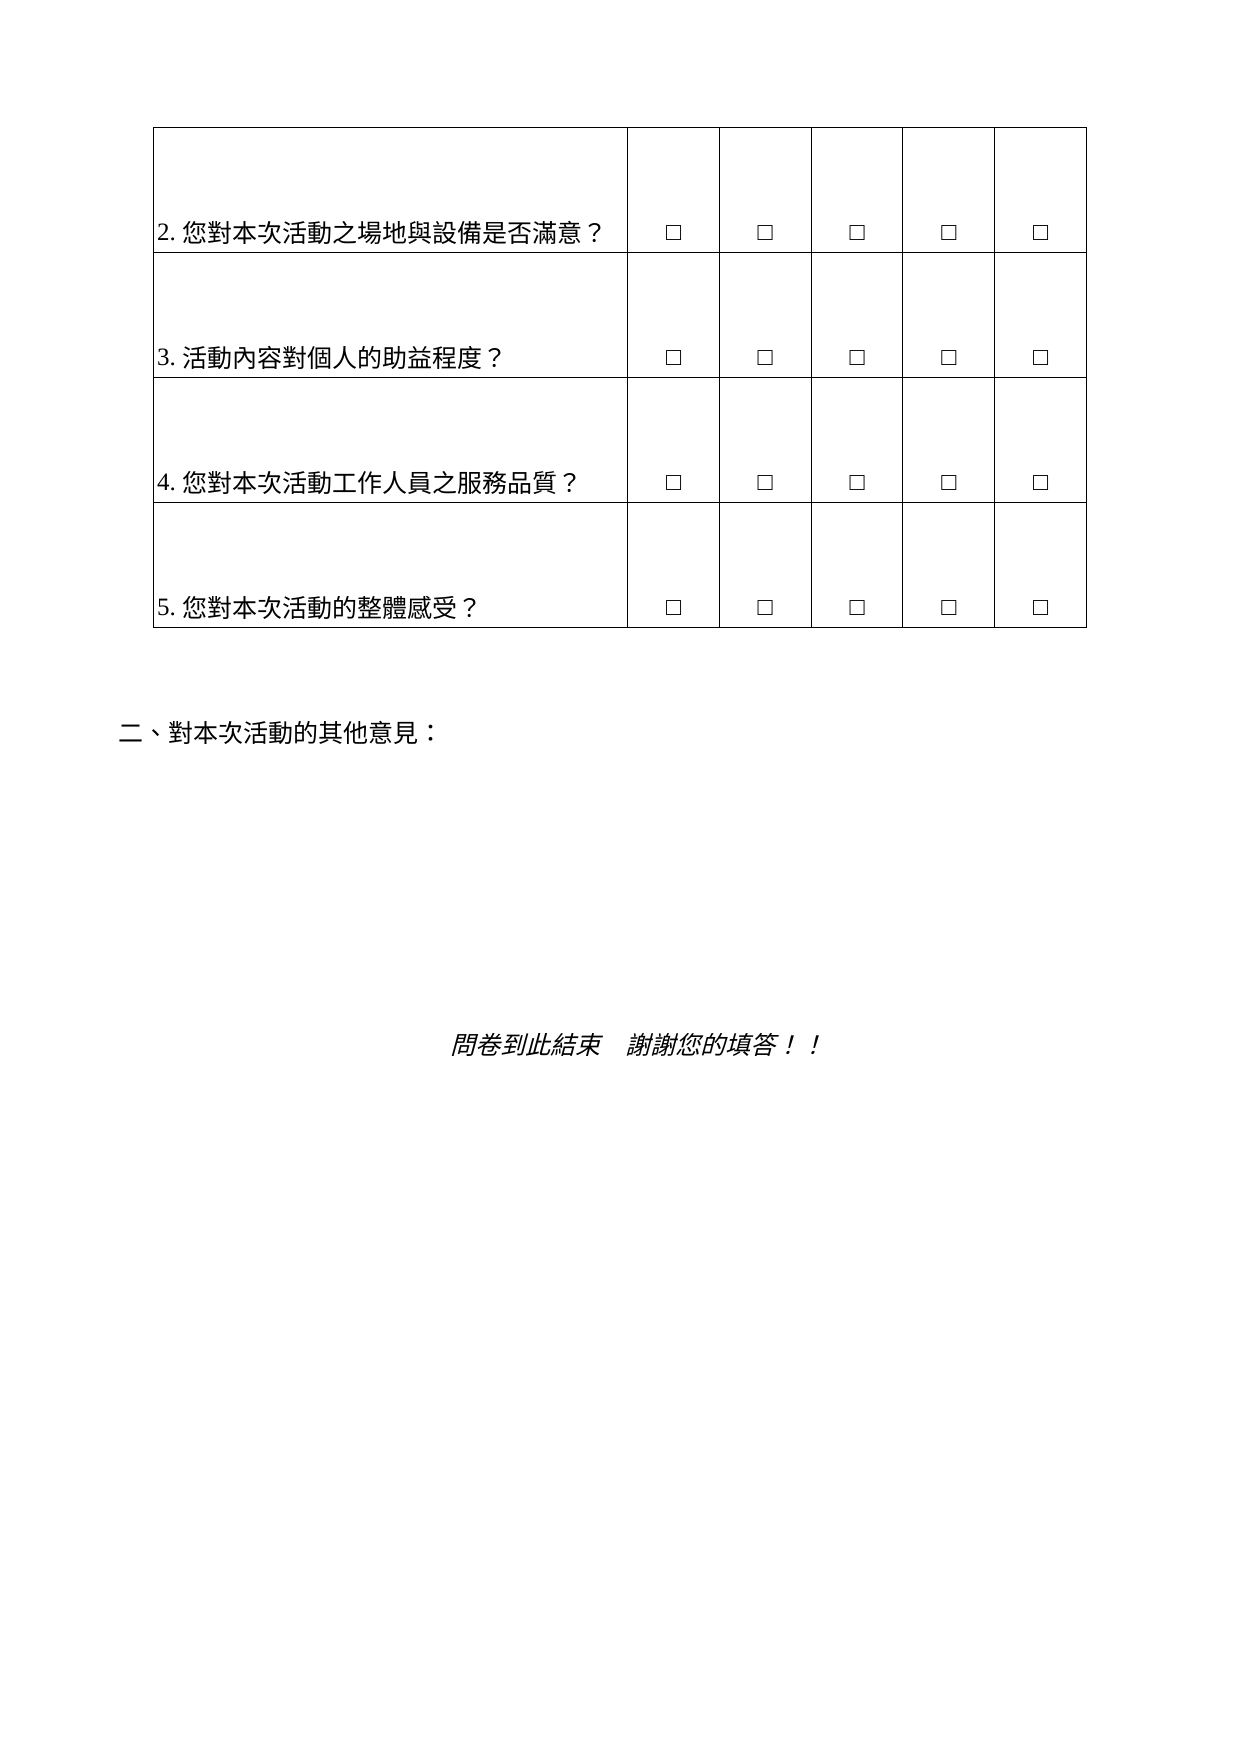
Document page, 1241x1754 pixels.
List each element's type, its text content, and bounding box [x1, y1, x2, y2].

text 二、對本次活動的其他意見： [118, 689, 1122, 752]
table_cell □ [812, 503, 902, 627]
text 問卷到此結束 謝謝您的填答！！ [156, 1002, 1122, 1064]
table_cell □ [628, 128, 719, 252]
table_cell □ [720, 503, 811, 627]
table_cell □ [720, 253, 811, 377]
table_cell 5. 您對本次活動的整體感受？ [154, 503, 627, 627]
table_cell □ [995, 503, 1086, 627]
table_cell □ [628, 253, 719, 377]
table_cell □ [628, 503, 719, 627]
table_cell □ [903, 378, 994, 502]
table_cell □ [995, 378, 1086, 502]
table_cell □ [903, 503, 994, 627]
table_cell □ [720, 378, 811, 502]
table_cell 2. 您對本次活動之場地與設備是否滿意？ [154, 128, 627, 252]
table_cell □ [995, 253, 1086, 377]
table_cell □ [903, 253, 994, 377]
table_cell □ [812, 128, 902, 252]
table_cell □ [903, 128, 994, 252]
table_cell □ [628, 378, 719, 502]
table_cell □ [720, 128, 811, 252]
table_cell 3. 活動內容對個人的助益程度？ [154, 253, 627, 377]
table_cell □ [812, 378, 902, 502]
table_cell 4. 您對本次活動工作人員之服務品質？ [154, 378, 627, 502]
table_cell □ [995, 128, 1086, 252]
table_cell □ [812, 253, 902, 377]
